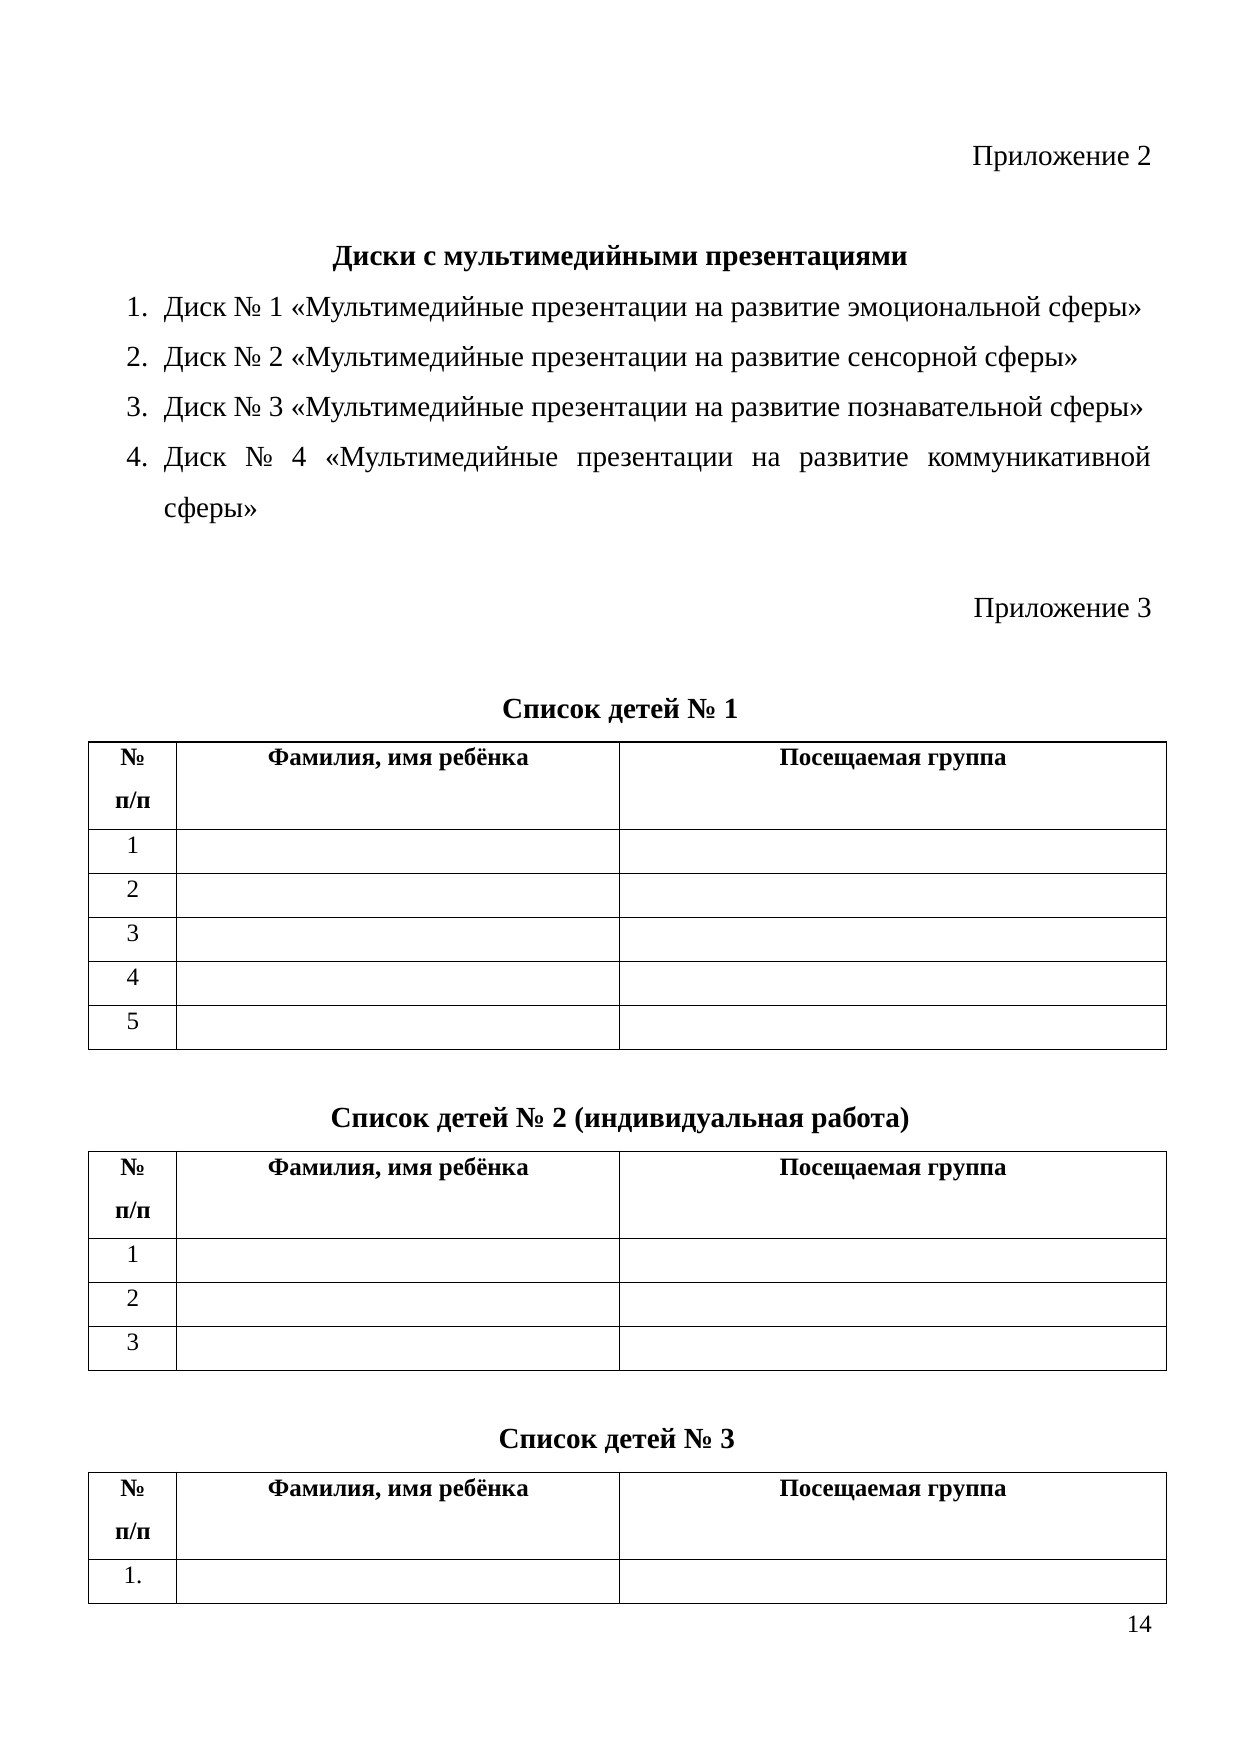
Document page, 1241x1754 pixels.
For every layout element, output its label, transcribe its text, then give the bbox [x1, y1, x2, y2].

table_cell [620, 962, 1166, 1005]
table_cell 2 [89, 1283, 176, 1326]
table_header Фамилия, имя ребёнка [177, 1152, 619, 1238]
table_cell [177, 1006, 619, 1049]
table_cell [620, 874, 1166, 917]
table_cell [620, 1006, 1166, 1049]
table_cell [620, 830, 1166, 873]
table_cell 4 [89, 962, 176, 1005]
table_cell [177, 1239, 619, 1282]
text Список детей № 2 (индивидуальная работа) [89, 1100, 1152, 1134]
table_cell 1. [89, 1560, 176, 1603]
table_header № п/п [89, 743, 176, 829]
text Список детей № 3 [89, 1421, 1152, 1455]
table_cell [620, 1327, 1166, 1370]
table_cell [177, 830, 619, 873]
table_cell [620, 1283, 1166, 1326]
table_header Посещаемая группа [620, 743, 1166, 829]
table_header № п/п [89, 1152, 176, 1238]
table_cell [177, 1283, 619, 1326]
table_header Посещаемая группа [620, 1152, 1166, 1238]
table_cell [177, 962, 619, 1005]
text Приложение 2 [89, 138, 1152, 171]
table_header Фамилия, имя ребёнка [177, 1473, 619, 1559]
table_cell [177, 1560, 619, 1603]
table_cell [620, 1560, 1166, 1603]
list Диск № 3 «Мультимедийные презентации на развитие познавательной сферы» [126, 389, 1152, 423]
list Диск № 1 «Мультимедийные презентации на развитие эмоциональной сферы» [126, 289, 1152, 322]
table_header № п/п [89, 1473, 176, 1559]
table_cell [620, 1239, 1166, 1282]
table_header Посещаемая группа [620, 1473, 1166, 1559]
list Диск № 4 «Мультимедийные презентации на развитие коммуникативной сферы» [126, 439, 1152, 523]
text Список детей № 1 [89, 691, 1152, 725]
table_header Фамилия, имя ребёнка [177, 743, 619, 829]
table_cell 1 [89, 1239, 176, 1282]
text Приложение 3 [89, 591, 1152, 624]
table_cell 5 [89, 1006, 176, 1049]
table_cell [177, 874, 619, 917]
table_cell [177, 1327, 619, 1370]
list Диск № 2 «Мультимедийные презентации на развитие сенсорной сферы» [126, 339, 1152, 372]
table_cell 3 [89, 1327, 176, 1370]
table_cell 2 [89, 874, 176, 917]
table_cell 3 [89, 918, 176, 961]
table_cell 1 [89, 830, 176, 873]
table_cell [177, 918, 619, 961]
table_cell [620, 918, 1166, 961]
text Диски с мультимедийными презентациями [89, 238, 1152, 272]
